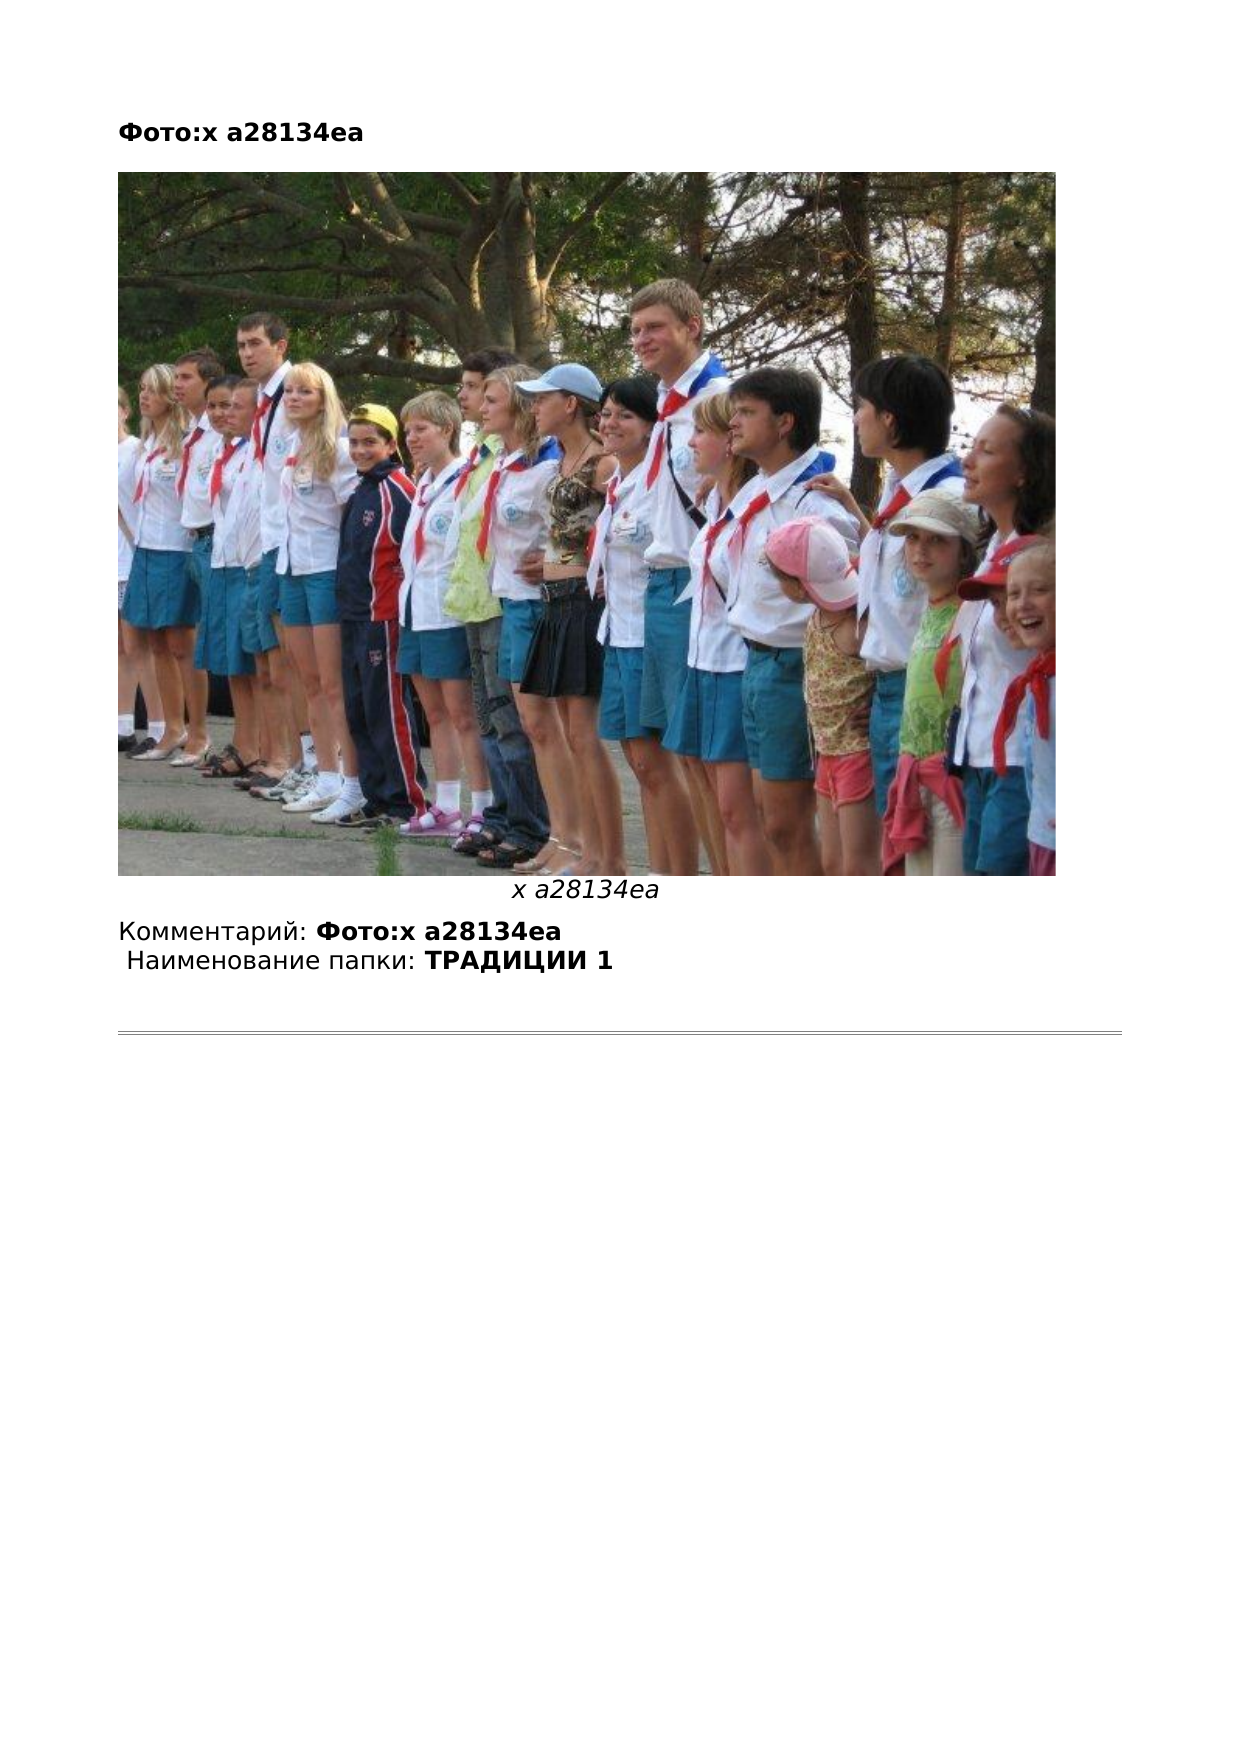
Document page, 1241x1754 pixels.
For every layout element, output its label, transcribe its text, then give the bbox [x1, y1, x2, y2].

text x a28134ea [118, 876, 1056, 904]
subtitle Фото:x a28134ea [118, 118, 1122, 147]
picture [118, 172, 1056, 876]
text Комментарий: Фото:x a28134ea Наименование папки: ТРАДИЦИИ 1 [118, 917, 1122, 1004]
